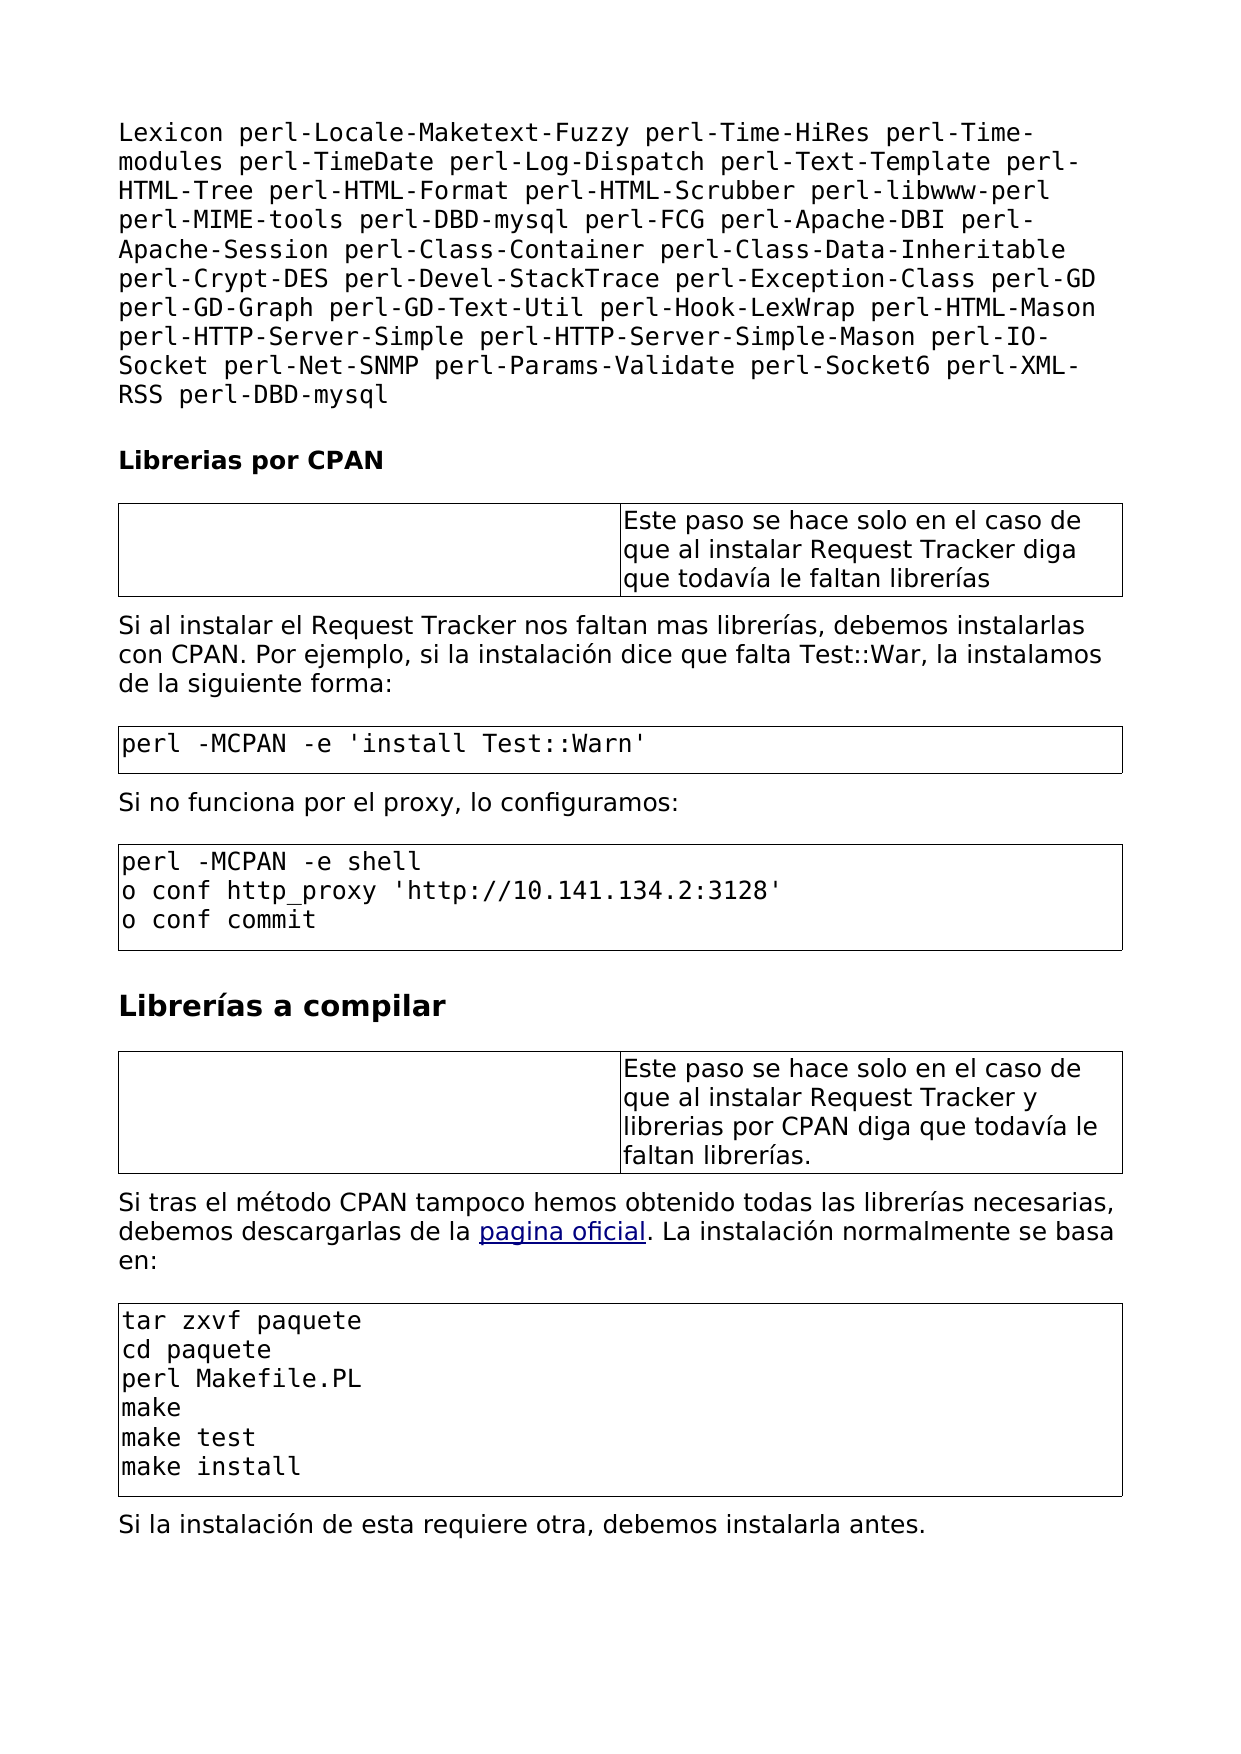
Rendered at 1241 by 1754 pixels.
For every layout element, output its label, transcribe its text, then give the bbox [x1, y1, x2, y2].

text Si al instalar el Request Tracker nos faltan mas librerías, debemos instalarlas con CPAN. Por ejemplo, si la instalación dice que falta Test::War, la instalamos de la siguiente forma: [118, 611, 1122, 699]
table_header perl -MCPAN -e 'install Test::Warn' [119, 727, 1122, 773]
text Si no funciona por el proxy, lo configuramos: [118, 788, 1122, 817]
table_header perl -MCPAN -e shell o conf http_proxy 'http://10.141.134.2:3128' o conf commit [119, 845, 1122, 949]
table_header [119, 504, 620, 596]
table_header [119, 1052, 620, 1173]
text Lexicon perl-Locale-Maketext-Fuzzy perl-Time-HiRes perl-Time-modules perl-TimeDate perl-Log-Dispatch perl-Text-Template perl-HTML-Tree perl-HTML-Format perl-HTML-Scrubber perl-libwww-perl perl-MIME-tools perl-DBD-mysql perl-FCG perl-Apache-DBI perl-Apache-Session perl-Class-Container perl-Class-Data-Inheritable perl-Crypt-DES perl-Devel-StackTrace perl-Exception-Class perl-GD perl-GD-Graph perl-GD-Text-Util perl-Hook-LexWrap perl-HTML-Mason perl-HTTP-Server-Simple perl-HTTP-Server-Simple-Mason perl-IO-Socket perl-Net-SNMP perl-Params-Validate perl-Socket6 perl-XML-RSS perl-DBD-mysql [118, 118, 1122, 410]
table_header tar zxvf paquete cd paquete perl Makefile.PL make make test make install [119, 1304, 1122, 1496]
table_header Este paso se hace solo en el caso de que al instalar Request Tracker diga que todavía le faltan librerías [621, 504, 1122, 596]
table_header Este paso se hace solo en el caso de que al instalar Request Tracker y librerias por CPAN diga que todavía le faltan librerías. [621, 1052, 1122, 1173]
text Si tras el método CPAN tampoco hemos obtenido todas las librerías necesarias, debemos descargarlas de la pagina oficial. La instalación normalmente se basa en: [118, 1188, 1122, 1276]
subtitle Librerías a compilar [118, 989, 1122, 1023]
text Si la instalación de esta requiere otra, debemos instalarla antes. [118, 1511, 1122, 1540]
subtitle Librerias por CPAN [118, 447, 1122, 476]
